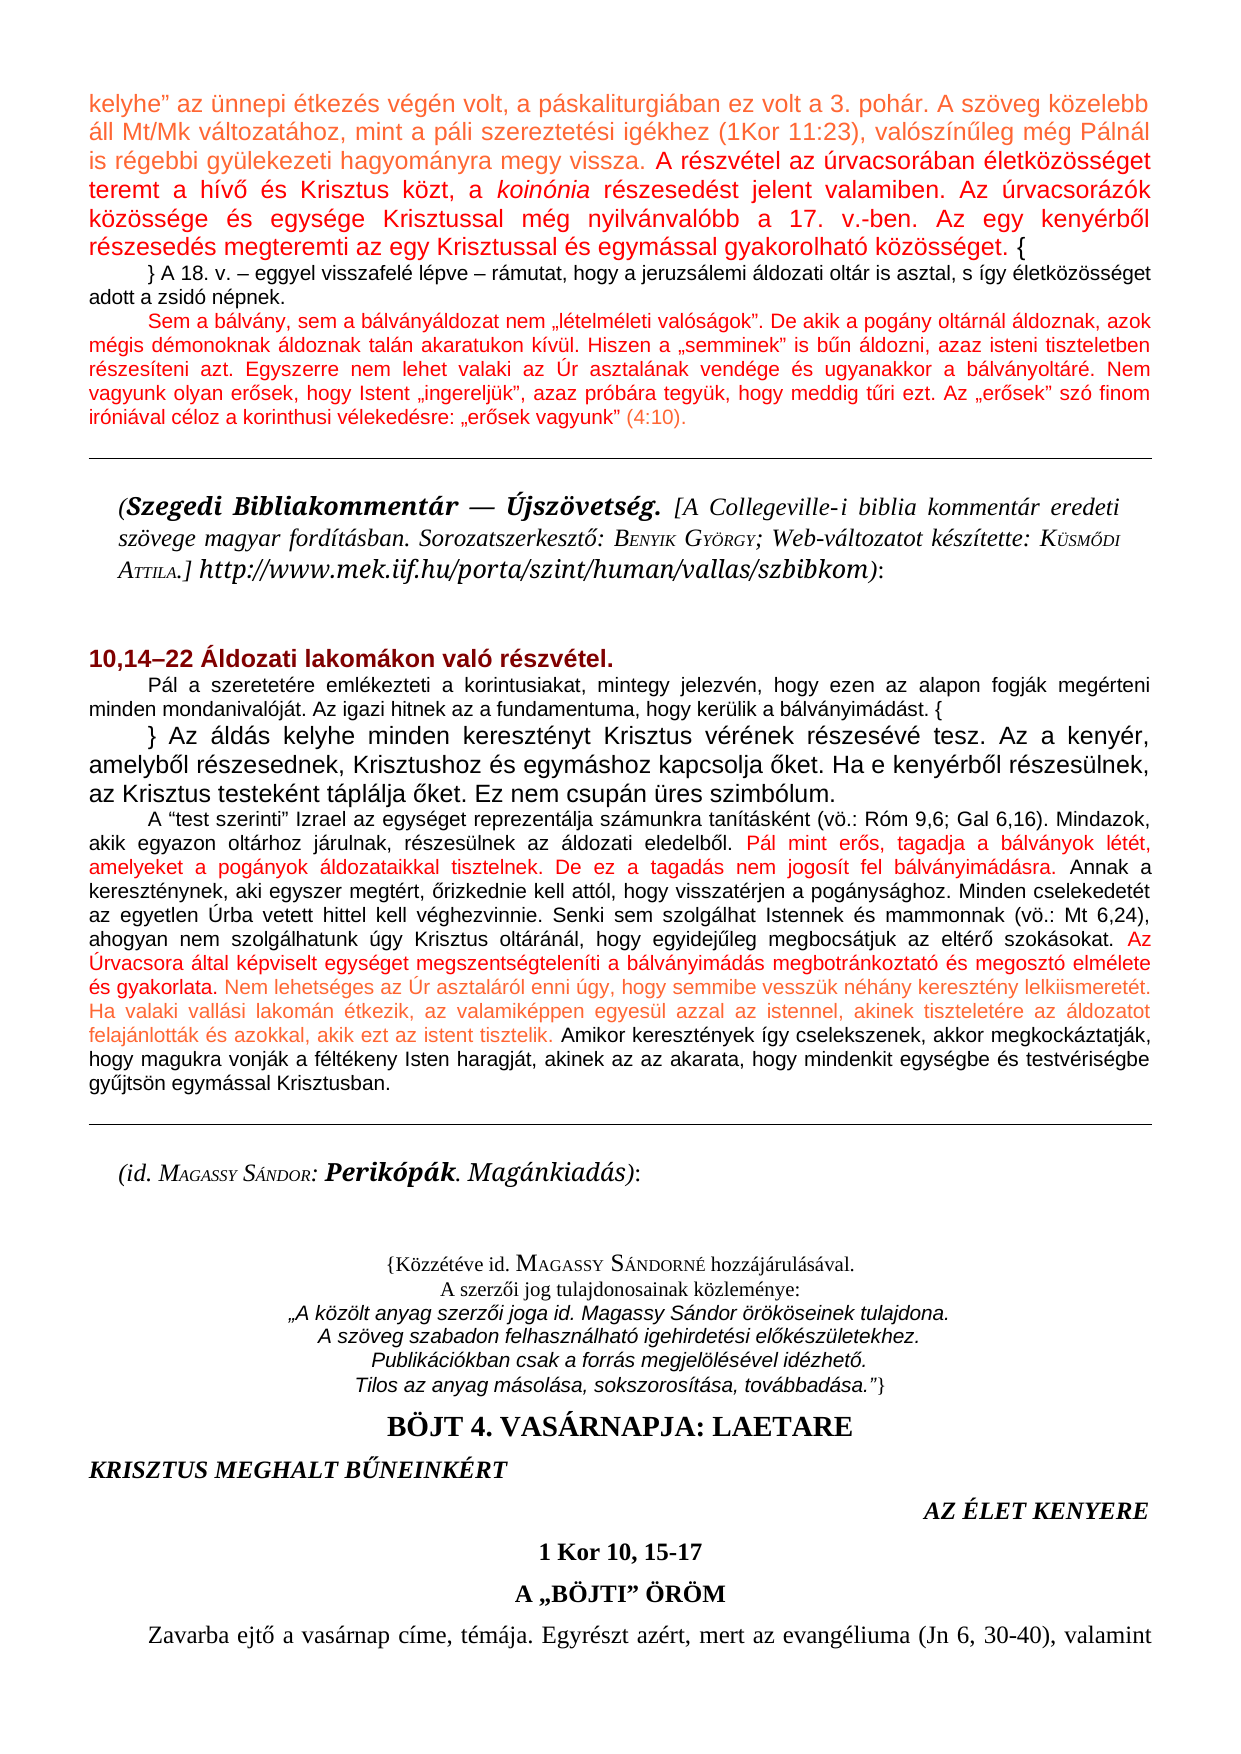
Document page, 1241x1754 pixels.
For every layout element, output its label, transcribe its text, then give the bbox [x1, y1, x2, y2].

text {Közzétéve id. Magassy Sándorné hozzájárulásával. A szerzői jog tulajdonosainak közleménye: „A közölt anyag szerzői joga id. Magassy Sándor örököseinek tulajdona. A szöveg szabadon felhasználható igehirdetési előkészületekhez. Publikációkban csak a forrás megjelölésével idézhető. Tilos az anyag másolása, sokszorosítása, továbbadása.”} [88, 1248, 1152, 1396]
text Zavarba ejtő a vasárnap címe, témája. Egyrészt azért, mert az evangéliuma (Jn 6, 30-40), valamint [88, 1620, 1152, 1649]
text (Szegedi Bibliakommentár ― Újszövetség. [A Collegeville‑i biblia kommentár eredeti szövege magyar fordításban. Sorozatszerkesztő: Benyik György; Web-változatot készítette: Küsmődi Attila.] http://www.mek.iif.hu/porta/szint/human/vallas/szbibkom): [88, 459, 1152, 615]
text } Az áldás kelyhe minden keresztényt Krisztus vérének részesévé tesz. Az a kenyér, amelyből részesednek, Krisztushoz és egymáshoz kapcsolja őket. Ha e kenyérből részesülnek, az Krisztus testeként táplálja őket. Ez nem csupán üres szimbólum. [88, 721, 1152, 807]
subtitle 1 Kor 10, 15-17 [88, 1537, 1152, 1566]
text Pál a szeretetére emlékezteti a korintusiakat, mintegy jelezvén, hogy ezen az alapon fogják megérteni minden mondanivalóját. Az igazi hitnek az a fundamentuma, hogy kerülik a bálványimádást. { [88, 673, 1152, 721]
text kelyhe” az ünnepi étkezés végén volt, a páskaliturgiában ez volt a 3. pohár. A szöveg közelebb áll Mt/Mk változatához, mint a páli szereztetési igékhez (1Kor 11:23), valószínűleg még Pálnál is régebbi gyülekezeti hagyományra megy vissza. A részvétel az úrvacsorában életközösséget teremt a hívő és Krisztus közt, a koinónia részesedést jelent valamiben. Az úrvacsorázók közössége és egysége Krisztussal még nyilvánvalóbb a 17. v.-ben. Az egy kenyérből részesedés megteremti az egy Krisztussal és egymással gyakorolható közösséget. { [88, 88, 1152, 261]
subtitle BÖJT 4. VASÁRNAPJA: LAETARE [88, 1409, 1152, 1442]
text Sem a bálvány, sem a bálványáldozat nem „lételméleti valóságok”. De akik a pogány oltárnál áldoznak, azok mégis démonoknak áldoznak talán akaratukon kívül. Hiszen a „semminek” is bűn áldozni, azaz isteni tiszteletben részesíteni azt. Egyszerre nem lehet valaki az Úr asztalának vendége és ugyanakkor a bálványoltáré. Nem vagyunk olyan erősek, hogy Istent „ingereljük”, azaz próbára tegyük, hogy meddig tűri ezt. Az „erősek” szó finom iróniával céloz a korinthusi vélekedésre: „erősek vagyunk” (4:10). [88, 309, 1152, 429]
text A “test szerinti” Izrael az egységet reprezentálja számunkra tanításként (vö.: Róm 9,6; Gal 6,16). Mindazok, akik egyazon oltárhoz járulnak, részesülnek az áldozati eledelből. Pál mint erős, tagadja a bálványok létét, amelyeket a pogányok áldozataikkal tisztelnek. De ez a tagadás nem jogosít fel bálványimádásra. Annak a kereszténynek, aki egyszer megtért, őrizkednie kell attól, hogy visszatérjen a pogánysághoz. Minden cselekedetét az egyetlen Úrba vetett hittel kell véghezvinnie. Senki sem szolgálhat Istennek és mammonnak (vö.: Mt 6,24), ahogyan nem szolgálhatunk úgy Krisztus oltáránál, hogy egyidejűleg megbocsátjuk az eltérő szokásokat. Az Úrvacsora által képviselt egységet megszentségteleníti a bálványimádás megbotránkoztató és megosztó elmélete és gyakorlata. Nem lehetséges az Úr asztaláról enni úgy, hogy semmibe vesszük néhány keresztény lelkiismeretét. Ha valaki vallási lakomán étkezik, az valamiképpen egyesül azzal az istennel, akinek tiszteletére az áldozatot felajánlották és azokkal, akik ezt az istent tisztelik. Amikor keresztények így cselekszenek, akkor megkockáztatják, hogy magukra vonják a féltékeny Isten haragját, akinek az az akarata, hogy mindenkit egységbe és testvériségbe gyűjtsön egymással Krisztusban. [88, 807, 1152, 1095]
text (id. Magassy Sándor: Perikópák. Magánkiadás): [88, 1125, 1152, 1218]
subtitle A „BÖJTI” ÖRÖM [88, 1579, 1152, 1607]
subtitle AZ ÉLET KENYERE [88, 1496, 1152, 1525]
text 10,14–22 Áldozati lakomákon való részvétel. [88, 644, 1152, 673]
subtitle KRISZTUS MEGHALT BŰNEINKÉRT [88, 1455, 1152, 1484]
text } A 18. v. – eggyel visszafelé lépve – rámutat, hogy a jeruzsálemi áldozati oltár is asztal, s így életközösséget adott a zsidó népnek. [88, 261, 1152, 309]
